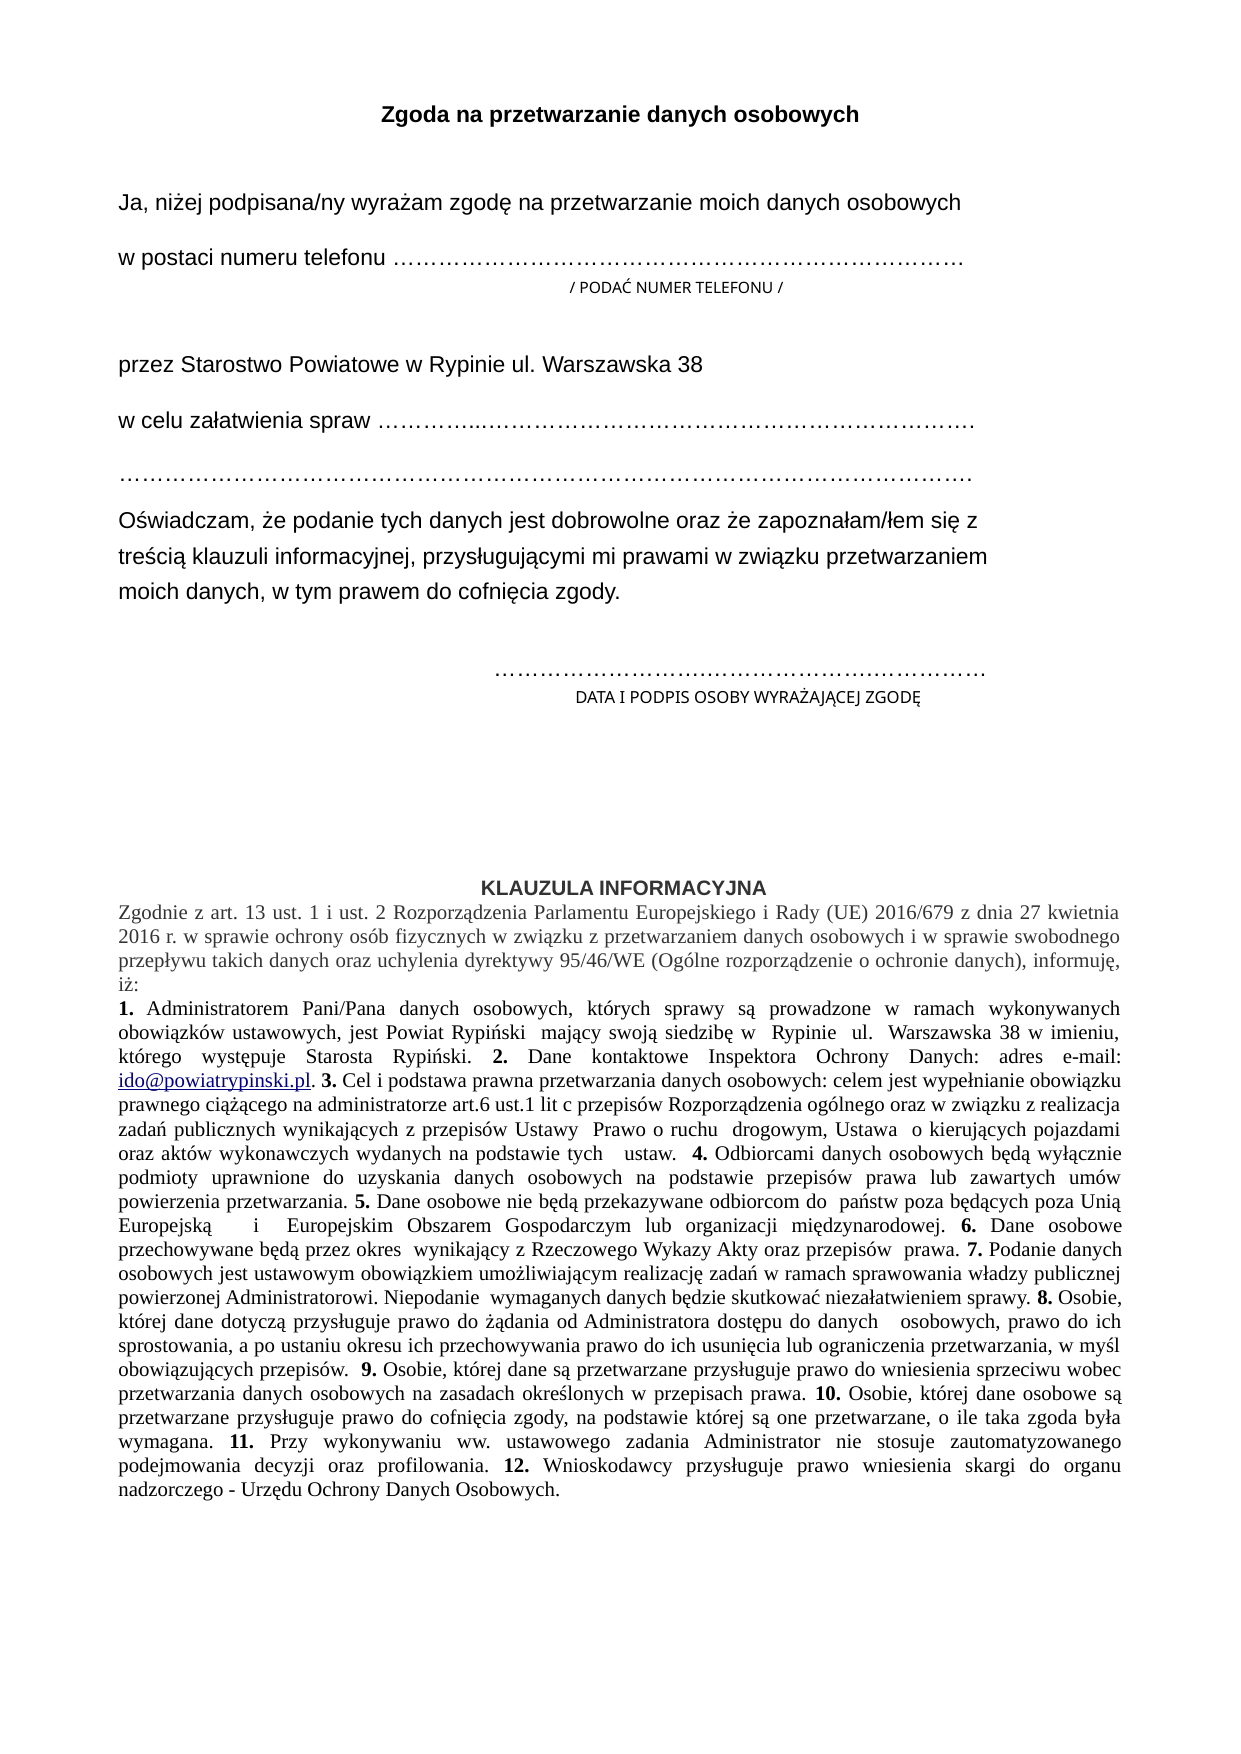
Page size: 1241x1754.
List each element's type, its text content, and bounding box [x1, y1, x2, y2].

text moich danych, w tym prawem do cofnięcia zgody. [118, 578, 1066, 604]
text w celu załatwienia spraw …………...………………………………………………………. [118, 407, 1122, 433]
text w postaci numeru telefonu ………………………………………………………………… [118, 244, 1120, 271]
text / PODAĆ NUMER TELEFONU / [118, 277, 1120, 314]
text DATA I PODPIS OSOBY WYRAŻAJĄCEJ ZGODĘ [493, 686, 1122, 708]
text ……………………….………………….…………… [493, 655, 1122, 682]
text Zgodnie z art. 13 ust. 1 i ust. 2 Rozporządzenia Parlamentu Europejskiego i Rady (UE) 2016/679 z dnia 27 kwietnia 2016 r. w sprawie ochrony osób fizycznych w związku z przetwarzaniem danych osobowych i w sprawie swobodnego przepływu takich danych oraz uchylenia dyrektywy 95/46/WE (Ogólne rozporządzenie o ochronie danych), informuję, iż: [118, 900, 1122, 996]
text Zgoda na przetwarzanie danych osobowych [118, 101, 1122, 128]
text KLAUZULA INFORMACYJNA [118, 876, 1122, 900]
text Oświadczam, że podanie tych danych jest dobrowolne oraz że zapoznałam/łem się z [118, 507, 1066, 533]
text przez Starostwo Powiatowe w Rypinie ul. Warszawska 38 [118, 351, 1122, 377]
text treścią klauzuli informacyjnej, przysługującymi mi prawami w związku przetwarzaniem [118, 543, 1066, 569]
text 1. Administratorem Pani/Pana danych osobowych, których sprawy są prowadzone w ramach wykonywanych obowiązków ustawowych, jest Powiat Rypiński mający swoją siedzibę w Rypinie ul. Warszawska 38 w imieniu, którego występuje Starosta Rypiński. 2. Dane kontaktowe Inspektora Ochrony Danych: adres e-mail: ido@powiatrypinski.pl. 3. Cel i podstawa prawna przetwarzania danych osobowych: celem jest wypełnianie obowiązku prawnego ciążącego na administratorze art.6 ust.1 lit c przepisów Rozporządzenia ogólnego oraz w związku z realizacja zadań publicznych wynikających z przepisów Ustawy Prawo o ruchu drogowym, Ustawa o kierujących pojazdami oraz aktów wykonawczych wydanych na podstawie tych ustaw. 4. Odbiorcami danych osobowych będą wyłącznie podmioty uprawnione do uzyskania danych osobowych na podstawie przepisów prawa lub zawartych umów powierzenia przetwarzania. 5. Dane osobowe nie będą przekazywane odbiorcom do państw poza będących poza Unią Europejską i Europejskim Obszarem Gospodarczym lub organizacji międzynarodowej. 6. Dane osobowe przechowywane będą przez okres wynikający z Rzeczowego Wykazy Akty oraz przepisów prawa. 7. Podanie danych osobowych jest ustawowym obowiązkiem umożliwiającym realizację zadań w ramach sprawowania władzy publicznej powierzonej Administratorowi. Niepodanie wymaganych danych będzie skutkować niezałatwieniem sprawy. 8. Osobie, której dane dotyczą przysługuje prawo do żądania od Administratora dostępu do danych osobowych, prawo do ich sprostowania, a po ustaniu okresu ich przechowywania prawo do ich usunięcia lub ograniczenia przetwarzania, w myśl obowiązujących przepisów. 9. Osobie, której dane są przetwarzane przysługuje prawo do wniesienia sprzeciwu wobec przetwarzania danych osobowych na zasadach określonych w przepisach prawa. 10. Osobie, której dane osobowe są przetwarzane przysługuje prawo do cofnięcia zgody, na podstawie której są one przetwarzane, o ile taka zgoda była wymagana. 11. Przy wykonywaniu ww. ustawowego zadania Administrator nie stosuje zautomatyzowanego podejmowania decyzji oraz profilowania. 12. Wnioskodawcy przysługuje prawo wniesienia skargi do organu nadzorczego - Urzędu Ochrony Danych Osobowych. [118, 996, 1122, 1501]
text …………………………………………………………………………………………………. [118, 460, 1122, 486]
text Ja, niżej podpisana/ny wyrażam zgodę na przetwarzanie moich danych osobowych [118, 189, 1120, 215]
